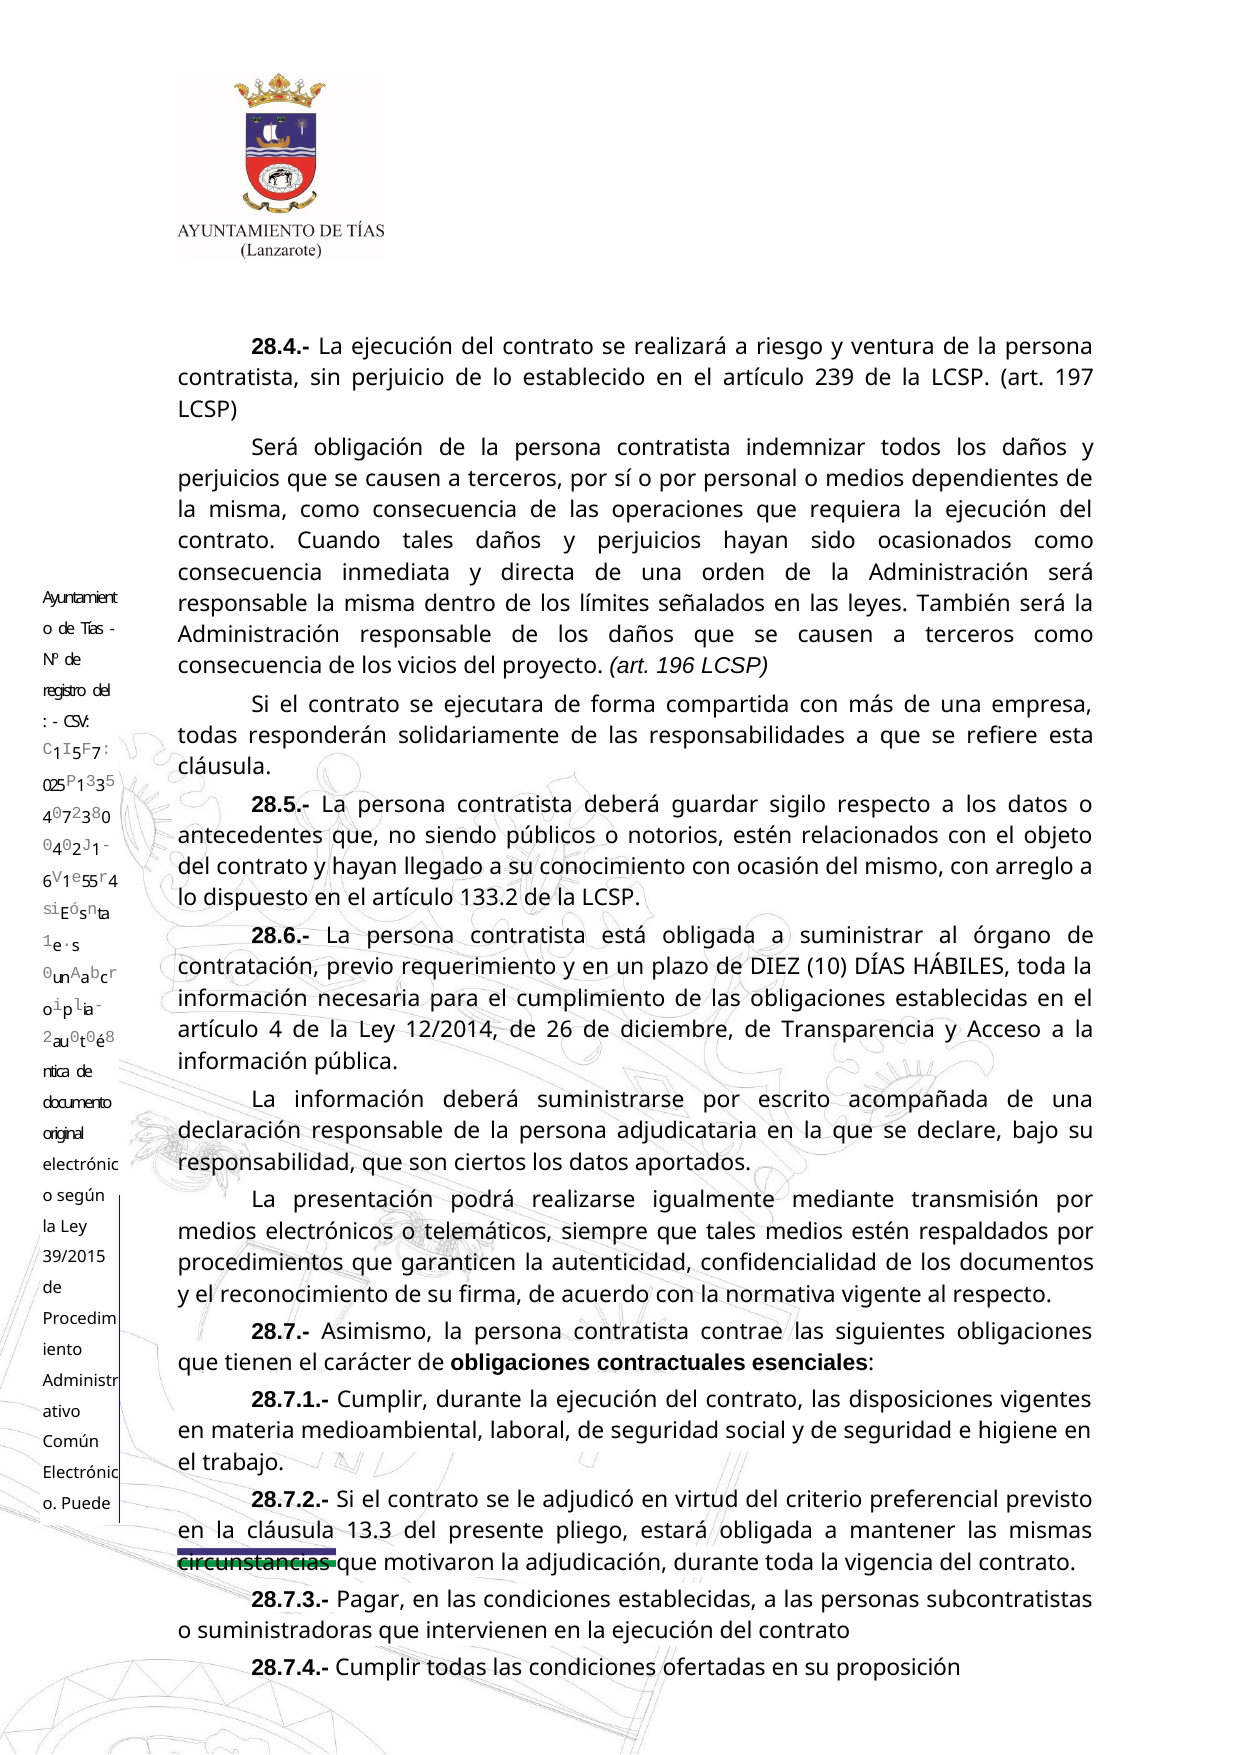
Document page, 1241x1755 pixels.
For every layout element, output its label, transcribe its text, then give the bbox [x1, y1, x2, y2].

text La presentación podrá realizarse igualmente mediante transmisión por medios electrónicos o telemáticos, siempre que tales medios estén respaldados por procedimientos que garanticen la autenticidad, confidencialidad de los documentos y el reconocimiento de su firma, de acuerdo con la normativa vigente al respecto. [995, 1183, 1094, 1309]
text Ayuntamiento de Tías - Nº de registro del : - CSV: C1I5F7:025P133540723800402J1-6V1e55r4siEósnta 1e.s 0unAabcroiplia-2au0t0é8ntica de documento original electrónico según la Ley 39/2015 de Procedimiento Administrativo Común Electrónico. Puede comprobar su autenticidad en: [42, 586, 119, 1525]
text 28.6.- La persona contratista está obligada a suministrar al órgano de contratación, previo requerimiento y en un plazo de DIEZ (10) DÍAS HÁBILES, toda la información necesaria para el cumplimiento de las obligaciones establecidas en el artículo 4 de la Ley 12/2014, de 26 de diciembre, de Transparencia y Acceso a la información pública. [995, 919, 1094, 1076]
text 28.7.4.- Cumplir todas las condiciones ofertadas en su proposición [995, 1651, 1108, 1682]
text La información deberá suministrarse por escrito acompañada de una declaración responsable de la persona adjudicataria en la que se declare, bajo su responsabilidad, que son ciertos los datos aportados. [995, 1082, 1094, 1177]
text 28.4.- La ejecución del contrato se realizará a riesgo y ventura de la persona contratista, sin perjuicio de lo establecido en el artículo 239 de la LCSP. (art. 197 LCSP) [177, 330, 1094, 424]
text Será obligación de la persona contratista indemnizar todos los daños y perjuicios que se causen a terceros, por sí o por personal o medios dependientes de la misma, como consecuencia de las operaciones que requiera la ejecución del contrato. Cuando tales daños y perjuicios hayan sido ocasionados como consecuencia inmediata y directa de una orden de la Administración será responsable la misma dentro de los límites señalados en las leyes. También será la Administración responsable de los daños que se causen a terceros como consecuencia de los vicios del proyecto. (art. 196 LCSP) [177, 431, 1094, 681]
text 28.5.- La persona contratista deberá guardar sigilo respecto a los datos o antecedentes que, no siendo públicos o notorios, estén relacionados con el objeto del contrato y hayan llegado a su conocimiento con ocasión del mismo, con arreglo a lo dispuesto en el artículo 133.2 de la LCSP. [995, 787, 1094, 912]
text 28.7.2.- Si el contrato se le adjudicó en virtud del criterio preferencial previsto en la cláusula 13.3 del presente pliego, estará obligada a mantener las mismas circunstancias que motivaron la adjudicación, durante toda la vigencia del contrato. [995, 1483, 1093, 1577]
text Si el contrato se ejecutara de forma compartida con más de una empresa, todas responderán solidariamente de las responsabilidades a que se refiere esta cláusula. [177, 687, 1094, 781]
text 28.7.3.- Pagar, en las condiciones establecidas, a las personas subcontratistas o suministradoras que intervienen en la ejecución del contrato [995, 1583, 1093, 1646]
